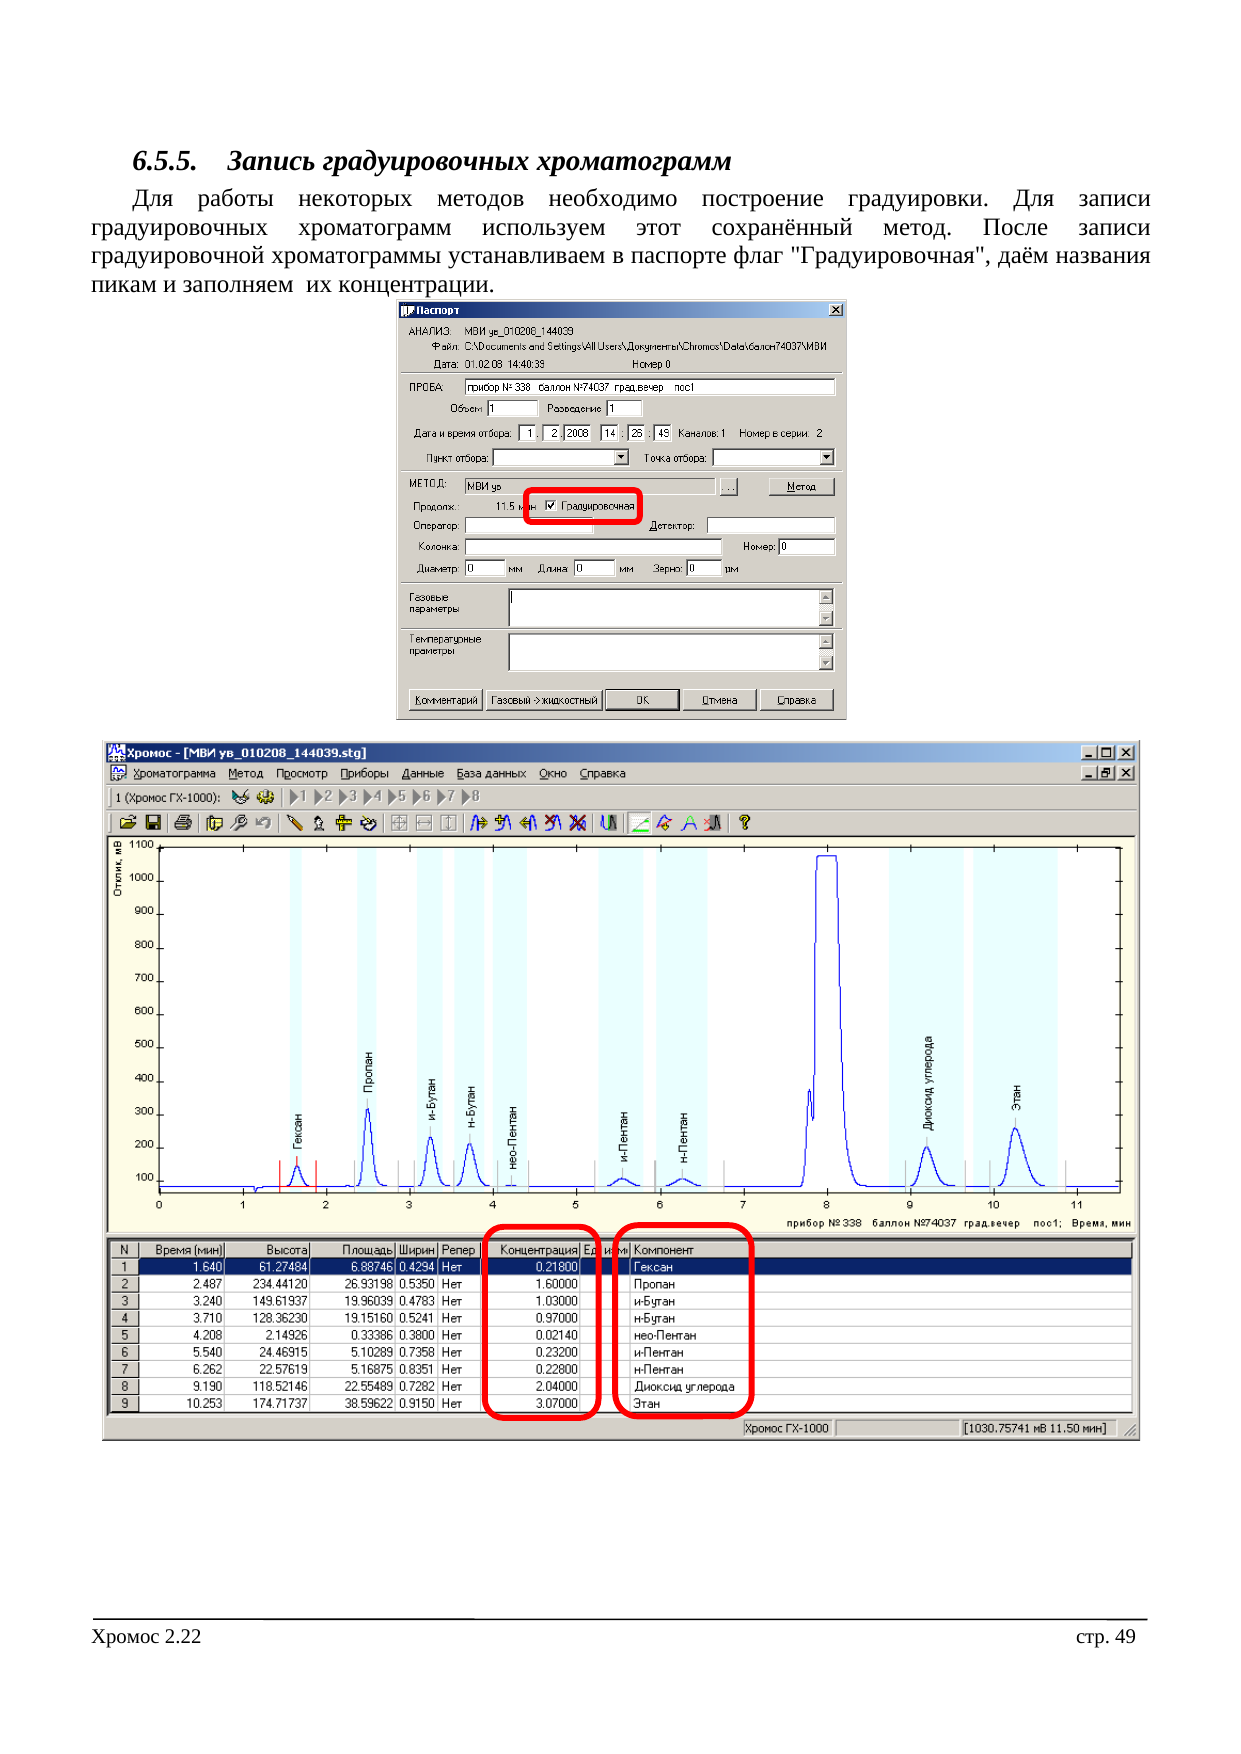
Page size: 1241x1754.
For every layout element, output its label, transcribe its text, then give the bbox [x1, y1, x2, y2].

picture [102, 740, 1141, 1441]
text Для работы некоторых методов необходимо построение градуировки. Для записи градуировочных хроматограмм используем этот сохранённый метод. После записи градуировочной хроматограммы устанавливаем в паспорте флаг "Градуировочная", даём названия пикам и заполняем их концентрации. [91, 183, 1152, 298]
subtitle Запись градуировочных хроматограмм [132, 143, 1152, 177]
picture [396, 299, 847, 720]
